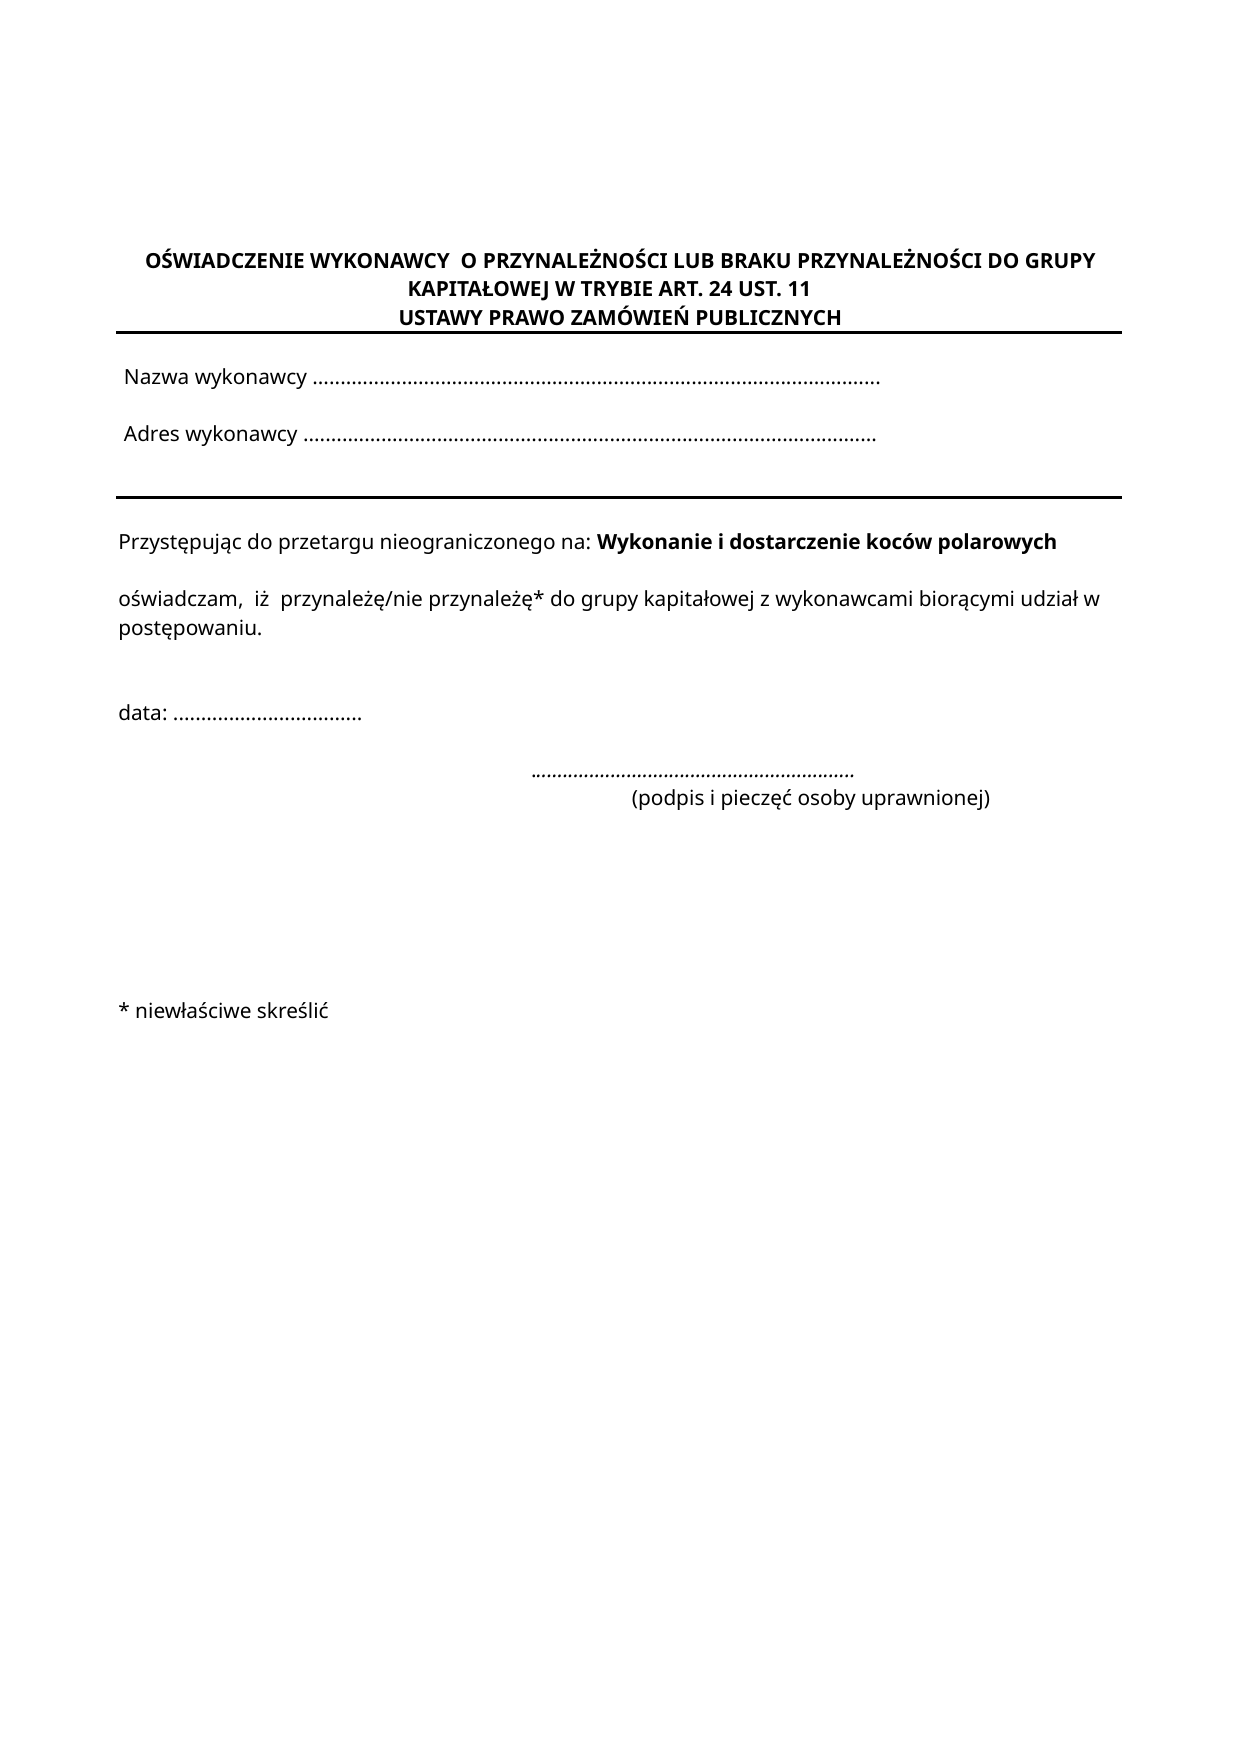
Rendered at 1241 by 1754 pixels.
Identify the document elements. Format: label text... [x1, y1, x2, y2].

text USTAWY PRAWO ZAMÓWIEŃ PUBLICZNYCH [118, 303, 1122, 331]
table_header Nazwa wykonawcy ...................................................................................................... Adres wykonawcy ....................................................................................................... [116, 334, 1122, 496]
text ............................................................. [118, 755, 1122, 783]
text * niewłaściwe skreślić [118, 996, 1122, 1024]
text (podpis i pieczęć osoby uprawnionej) [118, 783, 1122, 812]
text oświadczam, iż przynależę/nie przynależę* do grupy kapitałowej z wykonawcami biorącymi udział w postępowaniu. [118, 584, 1122, 641]
text OŚWIADCZENIE WYKONAWCY O PRZYNALEŻNOŚCI LUB BRAKU PRZYNALEŻNOŚCI DO GRUPY KAPITAŁOWEJ W TRYBIE ART. 24 UST. 11 [118, 246, 1122, 303]
text Przystępując do przetargu nieograniczonego na: Wykonanie i dostarczenie koców polarowych [118, 527, 1122, 556]
text data: .................................. [118, 698, 1122, 727]
